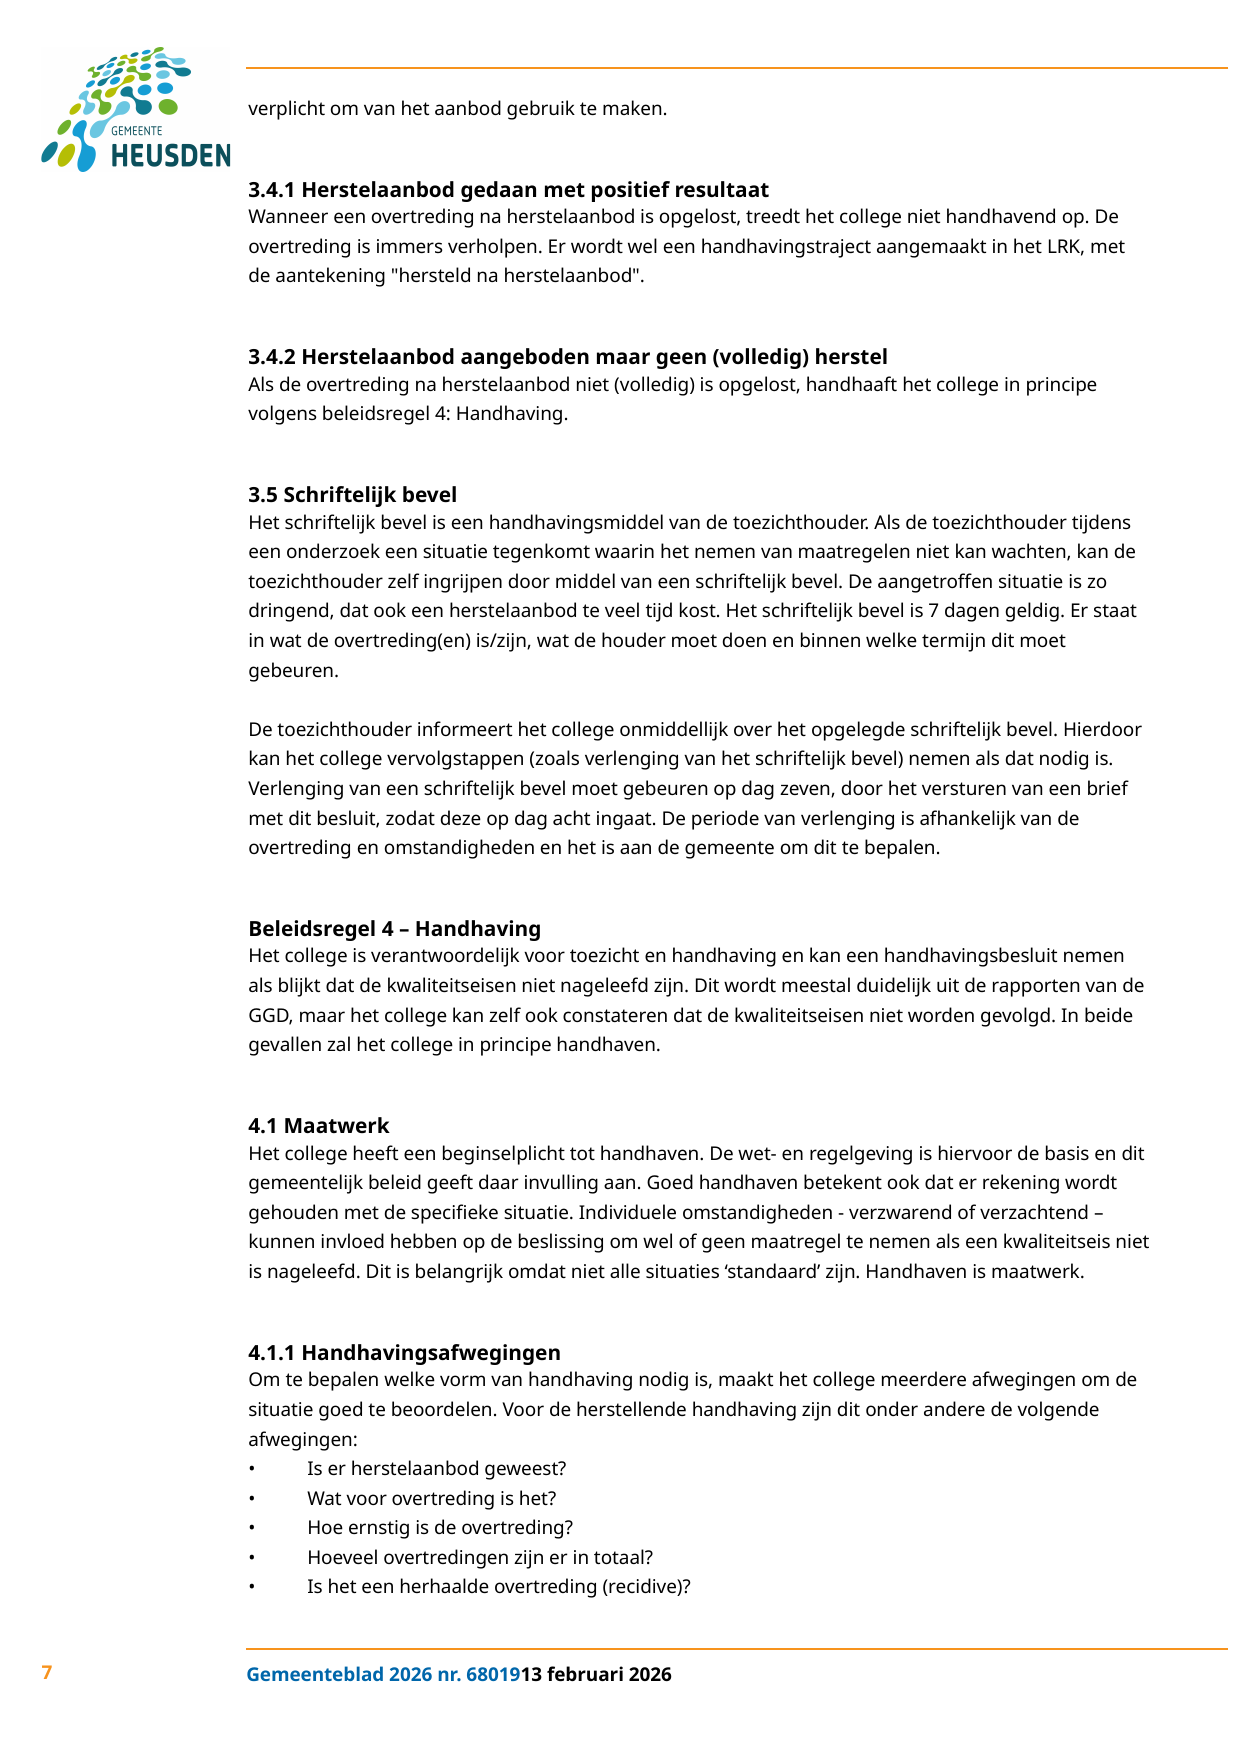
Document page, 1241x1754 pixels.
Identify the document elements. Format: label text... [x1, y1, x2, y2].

text Als de overtreding na herstelaanbod niet (volledig) is opgelost, handhaaft het college in principe volgens beleidsregel 4: Handhaving. [248, 371, 1152, 426]
list Hoeveel overtredingen zijn er in totaal? [248, 1544, 1152, 1570]
list Is het een herhaalde overtreding (recidive)? [248, 1574, 1152, 1599]
text Wanneer een overtreding na herstelaanbod is opgelost, treedt het college niet handhavend op. De overtreding is immers verholpen. Er wordt wel een handhavingstraject aangemaakt in het LRK, met de aantekening "hersteld na herstelaanbod". [248, 203, 1152, 288]
text Het college is verantwoordelijk voor toezicht en handhaving en kan een handhavingsbesluit nemen als blijkt dat de kwaliteitseisen niet nageleefd zijn. Dit wordt meestal duidelijk uit de rapporten van de GGD, maar het college kan zelf ook constateren dat de kwaliteitseisen niet worden gevolgd. In beide gevallen zal het college in principe handhaven. [248, 943, 1152, 1057]
text 3.4.2 Herstelaanbod aangeboden maar geen (volledig) herstel [248, 342, 1152, 371]
text 4.1.1 Handhavingsafwegingen [248, 1338, 1152, 1367]
list Wat voor overtreding is het? [248, 1485, 1152, 1511]
text Het schriftelijk bevel is een handhavingsmiddel van de toezichthouder. Als de toezichthouder tijdens een onderzoek een situatie tegenkomt waarin het nemen van maatregelen niet kan wachten, kan de toezichthouder zelf ingrijpen door middel van een schriftelijk bevel. De aangetroffen situatie is zo dringend, dat ook een herstelaanbod te veel tijd kost. Het schriftelijk bevel is 7 dagen geldig. Er staat in wat de overtreding(en) is/zijn, wat de houder moet doen en binnen welke termijn dit moet gebeuren. [248, 509, 1152, 682]
text 3.4.1 Herstelaanbod gedaan met positief resultaat [248, 175, 1152, 203]
list Is er herstelaanbod geweest? [248, 1455, 1152, 1481]
list Hoe ernstig is de overtreding? [248, 1514, 1152, 1540]
text 3.5 Schriftelijk bevel [248, 480, 1152, 509]
text Het college heeft een beginselplicht tot handhaven. De wet- en regelgeving is hiervoor de basis en dit gemeentelijk beleid geeft daar invulling aan. Goed handhaven betekent ook dat er rekening wordt gehouden met de specifieke situatie. Individuele omstandigheden - verzwarend of verzachtend – kunnen invloed hebben op de beslissing om wel of geen maatregel te nemen als een kwaliteitseis niet is nageleefd. Dit is belangrijk omdat niet alle situaties ‘standaard’ zijn. Handhaven is maatwerk. [248, 1140, 1152, 1284]
text 4.1 Maatwerk [248, 1111, 1152, 1140]
text Om te bepalen welke vorm van handhaving nodig is, maakt het college meerdere afwegingen om de situatie goed te beoordelen. Voor de herstellende handhaving zijn dit onder andere de volgende afwegingen: [248, 1367, 1152, 1452]
text Beleidsregel 4 – Handhaving [248, 914, 1152, 943]
text De toezichthouder informeert het college onmiddellijk over het opgelegde schriftelijk bevel. Hierdoor kan het college vervolgstappen (zoals verlenging van het schriftelijk bevel) nemen als dat nodig is. Verlenging van een schriftelijk bevel moet gebeuren op dag zeven, door het versturen van een brief met dit besluit, zodat deze op dag acht ingaat. De periode van verlenging is afhankelijk van de overtreding en omstandigheden en het is aan de gemeente om dit te bepalen. [248, 716, 1152, 860]
text verplicht om van het aanbod gebruik te maken. [248, 95, 1152, 121]
picture [41, 47, 231, 172]
